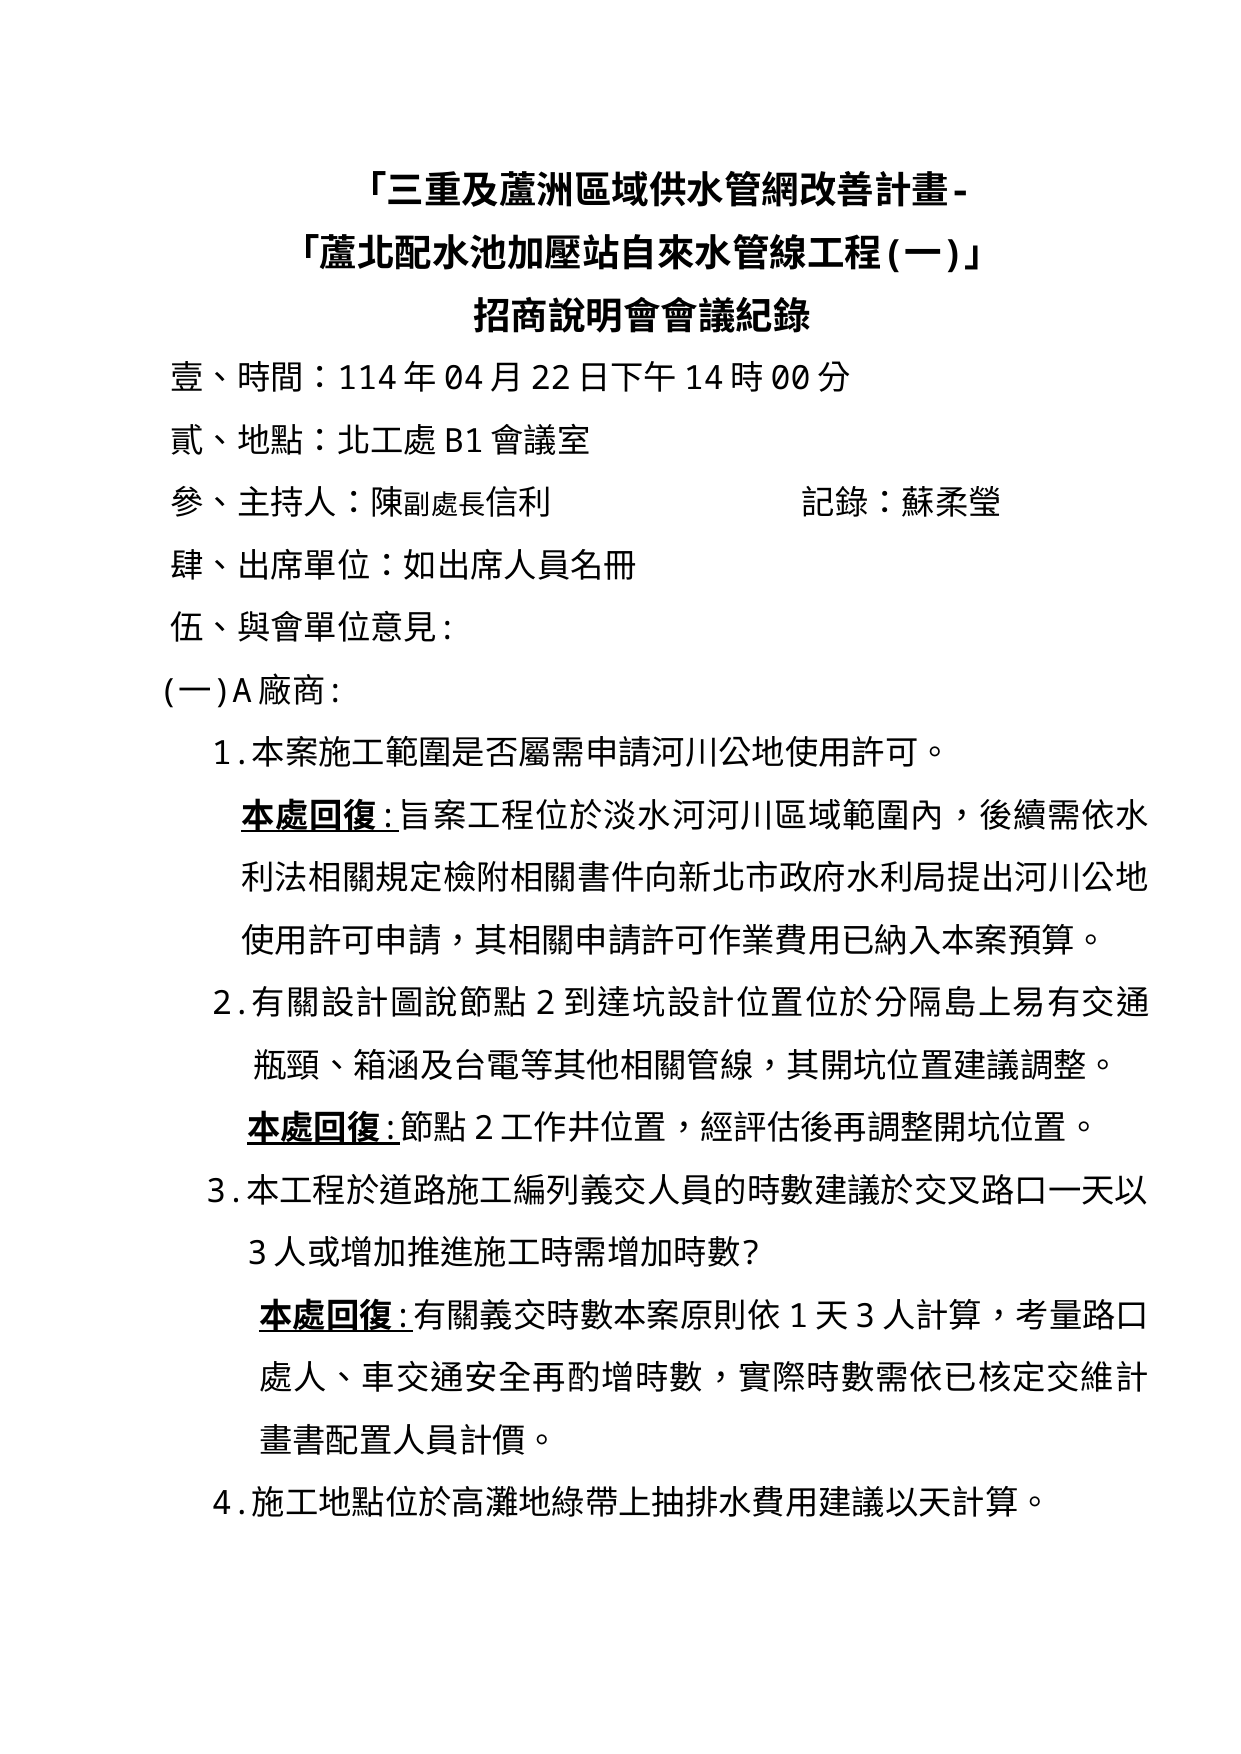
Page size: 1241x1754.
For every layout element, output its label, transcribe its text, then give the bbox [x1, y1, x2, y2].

list 本處回復:節點2工作井位置，經評估後再調整開坑位置。 [247, 1094, 1150, 1156]
list 有關設計圖說節點2到達坑設計位置位於分隔島上易有交通瓶頸、箱涵及台電等其他相關管線，其開坑位置建議調整。 [212, 969, 1150, 1094]
list 本處回復:旨案工程位於淡水河河川區域範圍內，後續需依水利法相關規定檢附相關書件向新北市政府水利局提出河川公地使用許可申請，其相關申請許可作業費用已納入本案預算。 [241, 781, 1150, 969]
list 地點：北工處B1會議室 [170, 406, 1150, 469]
list 本工程於道路施工編列義交人員的時數建議於交叉路口一天以3人或增加推進施工時需增加時數? [206, 1156, 1150, 1281]
list 本處回復:有關義交時數本案原則依1天3人計算，考量路口處人、車交通安全再酌增時數，實際時數需依已核定交維計畫書配置人員計價。 [259, 1281, 1150, 1469]
list 出席單位：如出席人員名冊 [170, 531, 1150, 594]
text (一)A廠商: [158, 656, 1150, 719]
text 「三重及蘆洲區域供水管網改善計畫- [170, 156, 1150, 219]
text 「蘆北配水池加壓站自來水管線工程(一)」 [133, 219, 1150, 281]
list 本案施工範圍是否屬需申請河川公地使用許可。 [212, 719, 1150, 781]
list 主持人：陳副處長信利 記錄：蘇柔瑩 [170, 469, 1150, 531]
text 招商說明會會議紀錄 [133, 281, 1150, 344]
list 與會單位意見: [170, 594, 1150, 656]
list 時間：114年04月22日下午14時00分 [170, 344, 1150, 406]
list 施工地點位於高灘地綠帶上抽排水費用建議以天計算。 [212, 1469, 1150, 1531]
